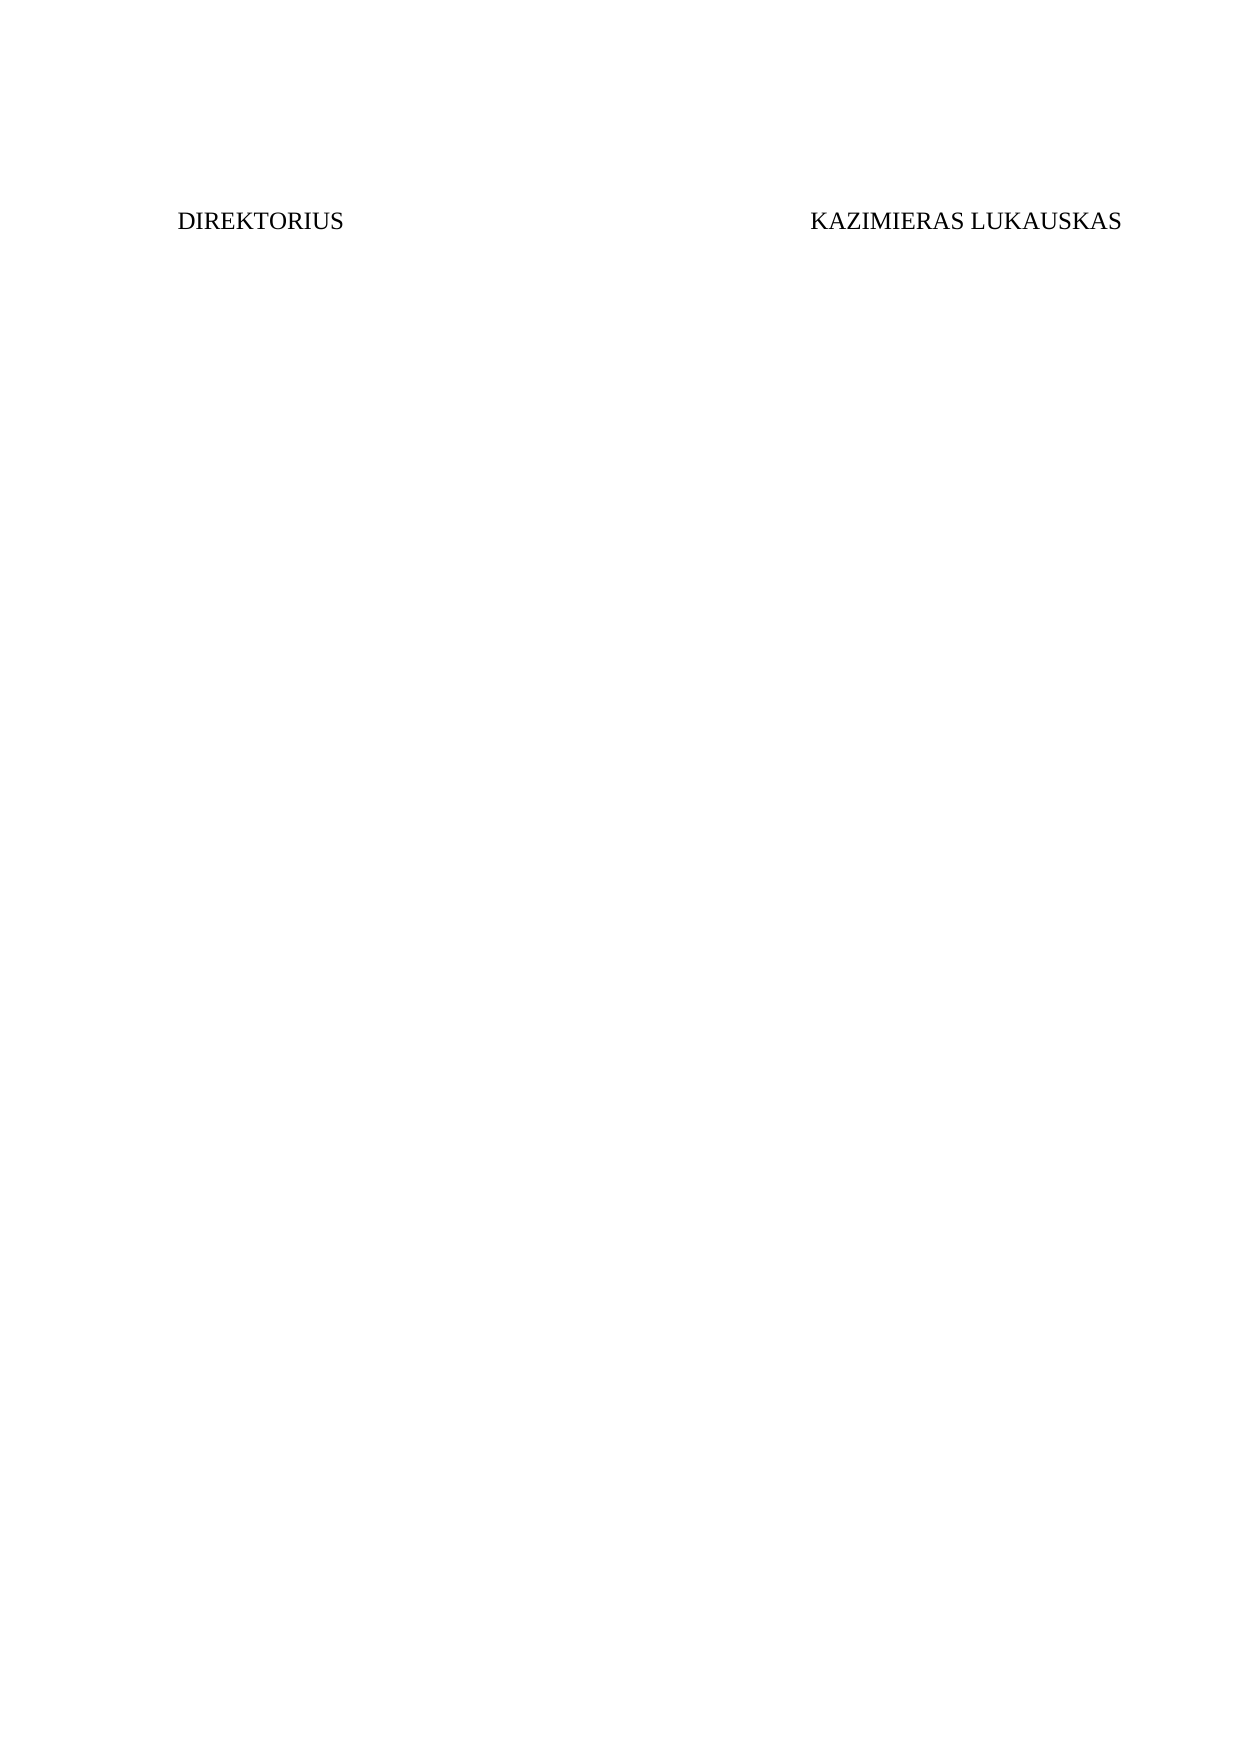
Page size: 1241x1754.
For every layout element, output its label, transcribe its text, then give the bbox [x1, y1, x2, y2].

text DIREKTORIUS KAZIMIERAS LUKAUSKAS [177, 206, 1181, 235]
